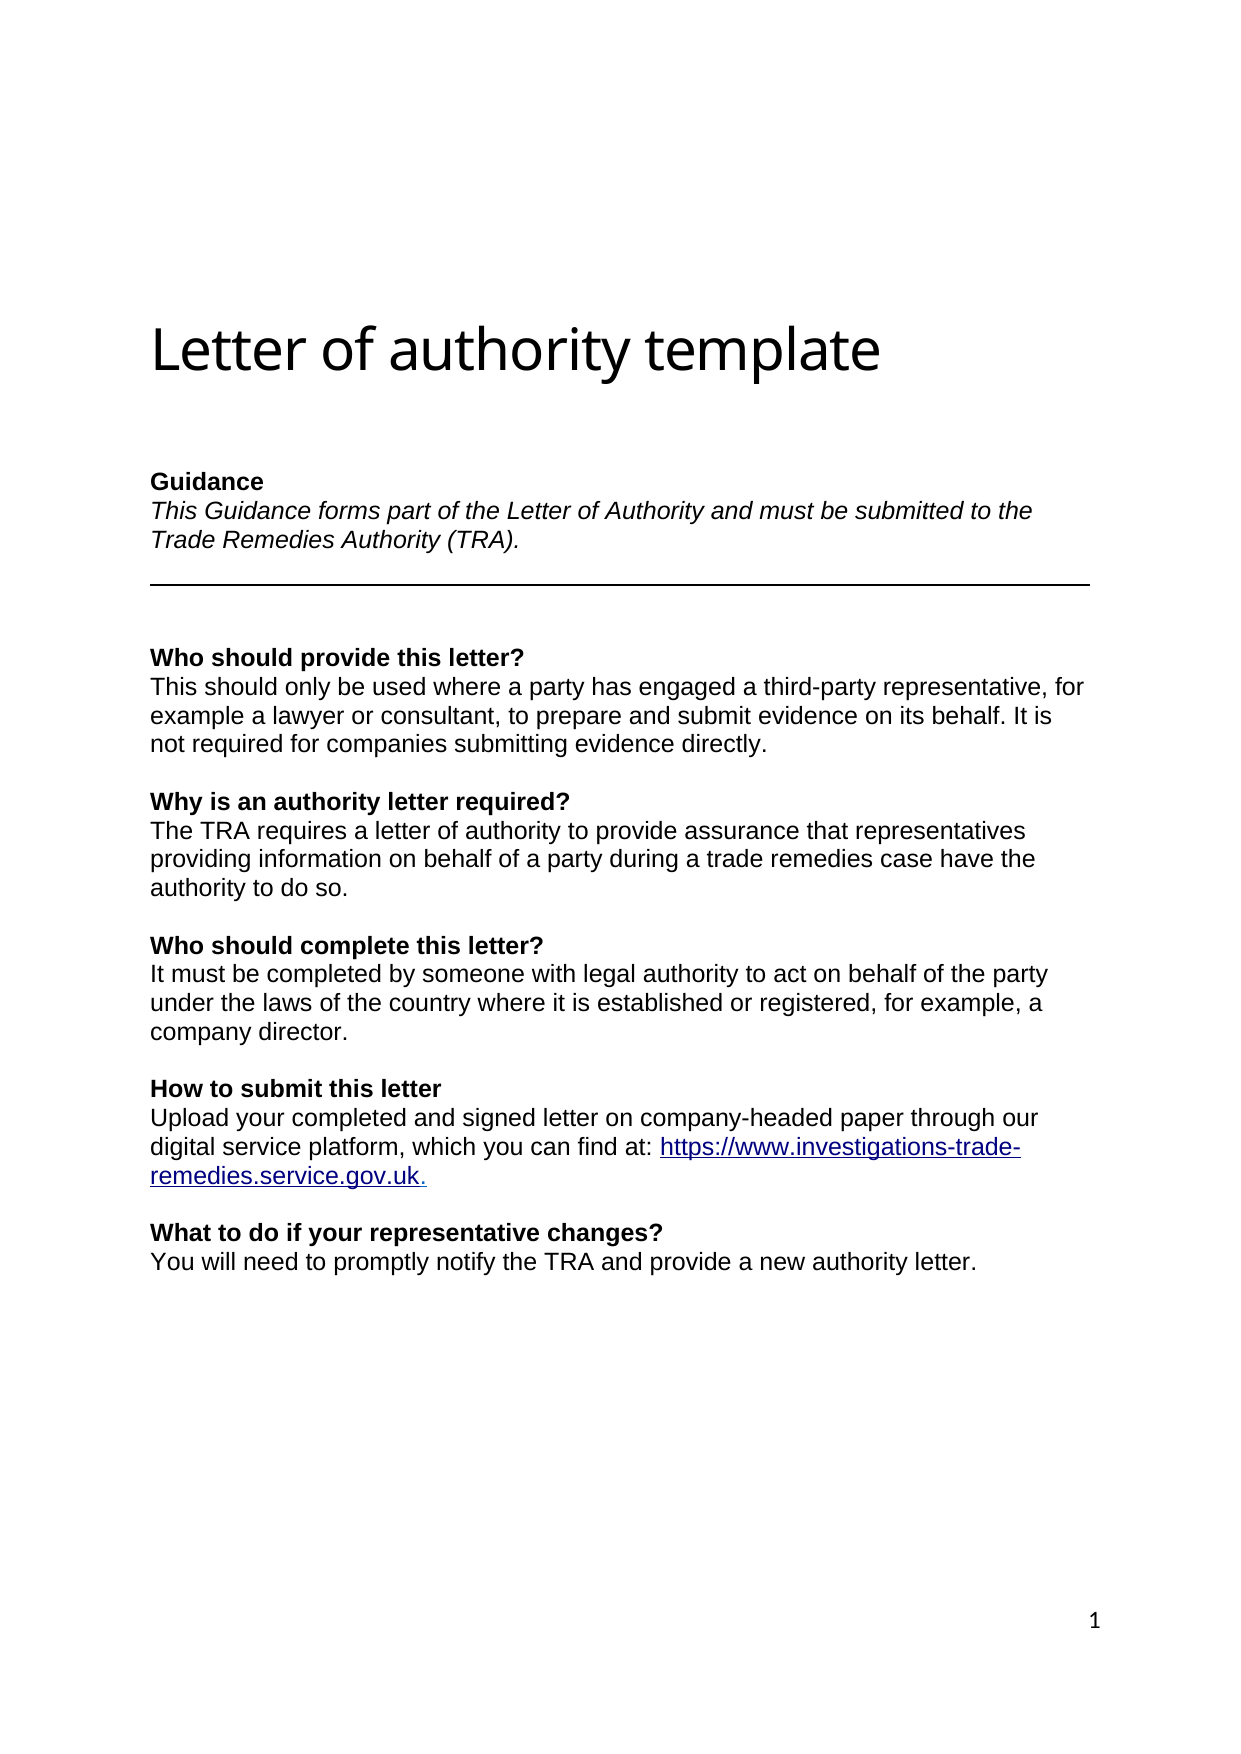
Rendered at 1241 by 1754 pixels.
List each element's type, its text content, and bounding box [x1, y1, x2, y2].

text Who should provide this letter? [150, 643, 1090, 672]
text What to do if your representative changes? [150, 1218, 1090, 1247]
text You will need to promptly notify the TRA and provide a new authority letter. [150, 1247, 1090, 1276]
title Letter of authority template [150, 308, 1090, 467]
text This should only be used where a party has engaged a third-party representative, for example a lawyer or consultant, to prepare and submit evidence on its behalf. It is not required for companies submitting evidence directly. [150, 672, 1090, 689]
text This Guidance forms part of the Letter of Authority and must be submitted to the Trade Remedies Authority (TRA). [150, 496, 1090, 553]
text How to submit this letter [150, 1074, 1090, 1103]
text Upload your completed and signed letter on company-headed paper through our digital service platform, which you can find at: https://www.investigations-trade-remedies.service.gov.uk. [150, 1103, 1090, 1189]
text Guidance [150, 467, 1090, 496]
